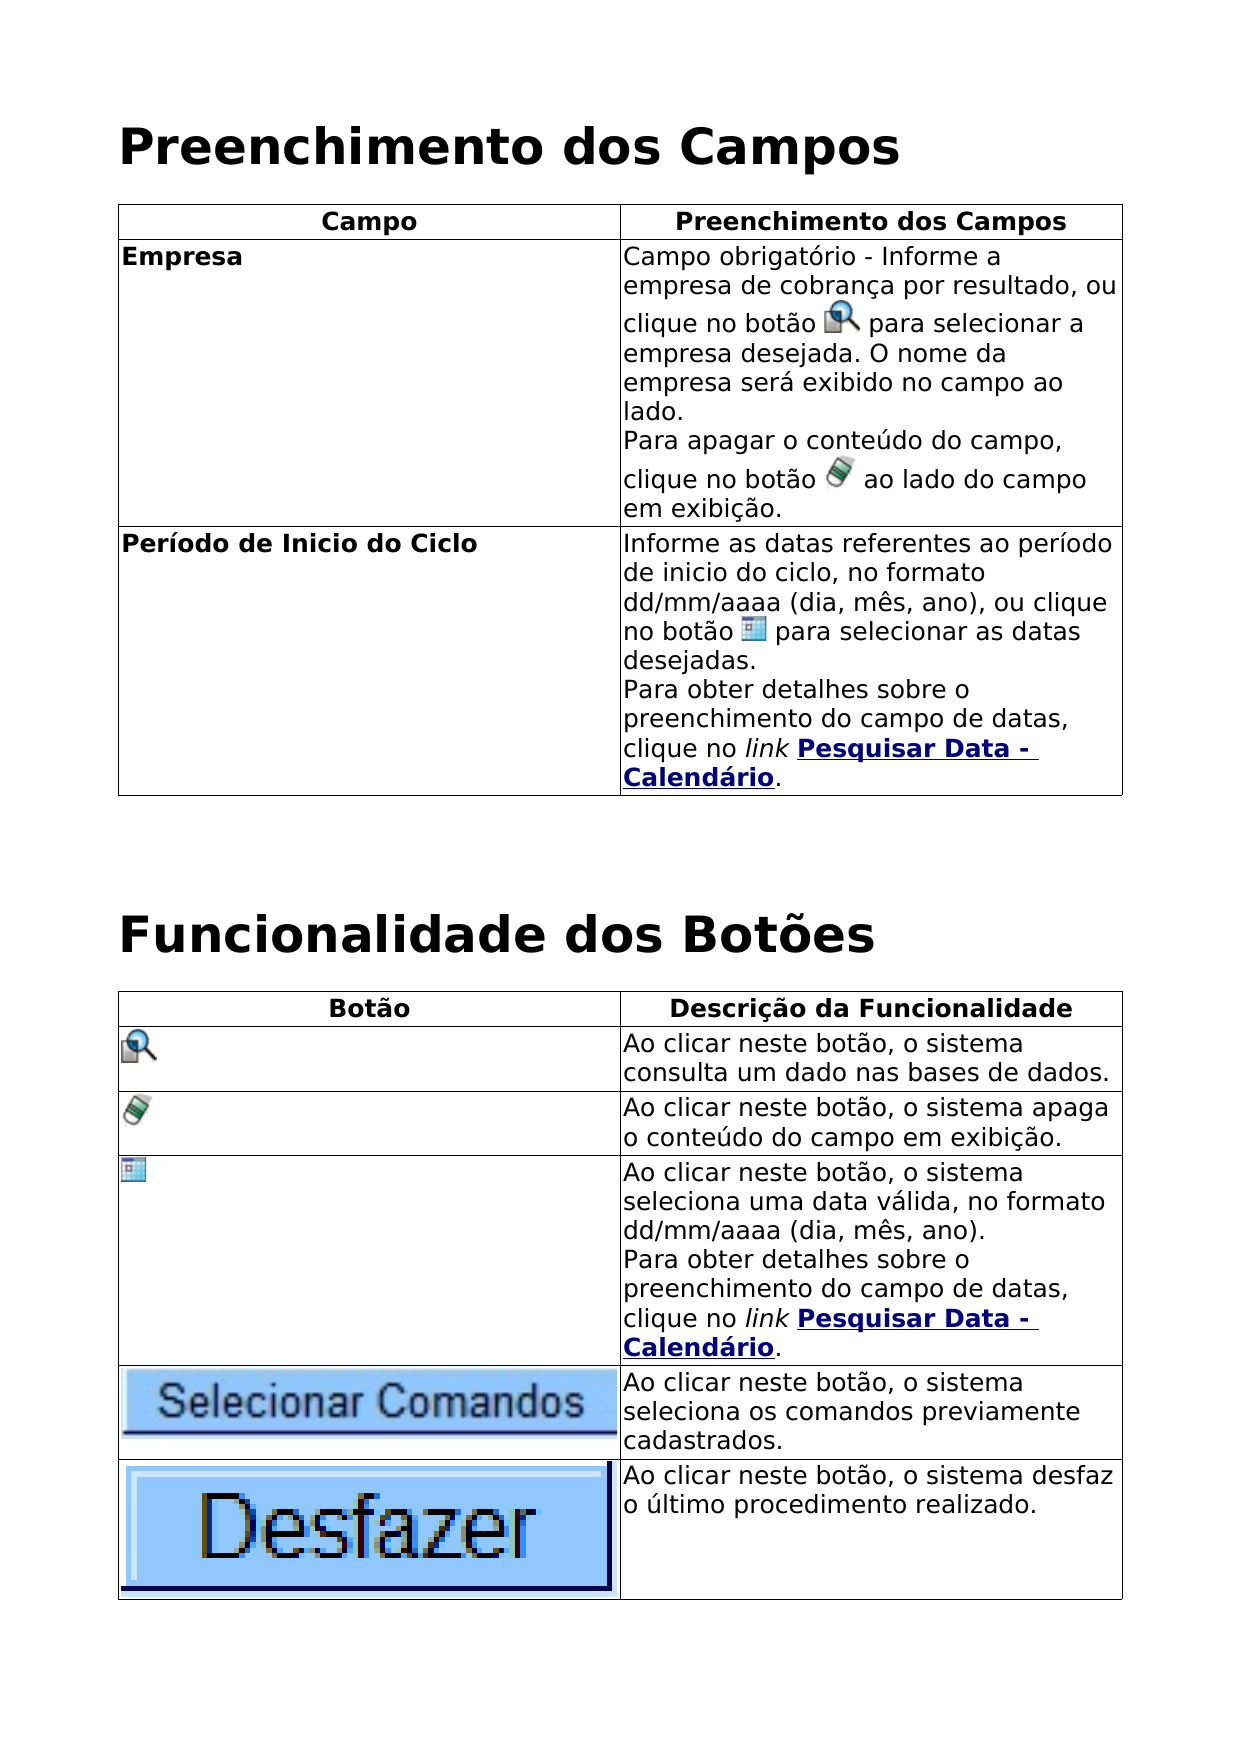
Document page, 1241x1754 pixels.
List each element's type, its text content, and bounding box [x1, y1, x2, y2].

picture [121, 1029, 157, 1063]
table_cell Informe as datas referentes ao período de inicio do ciclo, no formato dd/mm/aaaa (dia, mês, ano), ou clique no botão para selecionar as datas desejadas. Para obter detalhes sobre o preenchimento do campo de datas, clique no link Pesquisar Data - Calendário. [621, 527, 1122, 795]
picture [121, 1093, 153, 1127]
picture [824, 300, 861, 333]
table_header Descrição da Funcionalidade [621, 992, 1122, 1026]
table_cell Período de Inicio do Ciclo [119, 527, 620, 795]
picture [741, 616, 767, 641]
table_cell Ao clicar neste botão, o sistema seleciona os comandos previamente cadastrados. [621, 1366, 1122, 1458]
table_cell Ao clicar neste botão, o sistema consulta um dado nas bases de dados. [621, 1027, 1122, 1091]
table_header Botão [119, 992, 620, 1026]
table_cell [119, 1366, 620, 1458]
table_cell Empresa [119, 240, 620, 526]
table_header Campo [119, 205, 620, 239]
table_cell [119, 1156, 620, 1365]
table_cell [119, 1092, 620, 1155]
picture [121, 1157, 147, 1182]
subtitle Preenchimento dos Campos [118, 118, 1122, 176]
table_header Preenchimento dos Campos [621, 205, 1122, 239]
table_cell Ao clicar neste botão, o sistema apaga o conteúdo do campo em exibição. [621, 1092, 1122, 1155]
table_cell Campo obrigatório - Informe a empresa de cobrança por resultado, ou clique no botão para selecionar a empresa desejada. O nome da empresa será exibido no campo ao lado. Para apagar o conteúdo do campo, clique no botão ao lado do campo em exibição. [621, 240, 1122, 526]
table_cell [119, 1027, 620, 1091]
picture [121, 1461, 618, 1597]
table_cell Ao clicar neste botão, o sistema desfaz o último procedimento realizado. [621, 1460, 1122, 1599]
subtitle Funcionalidade dos Botões [118, 906, 1122, 964]
picture [121, 1368, 618, 1439]
picture [824, 455, 856, 489]
table_cell Ao clicar neste botão, o sistema seleciona uma data válida, no formato dd/mm/aaaa (dia, mês, ano). Para obter detalhes sobre o preenchimento do campo de datas, clique no link Pesquisar Data - Calendário. [621, 1156, 1122, 1365]
